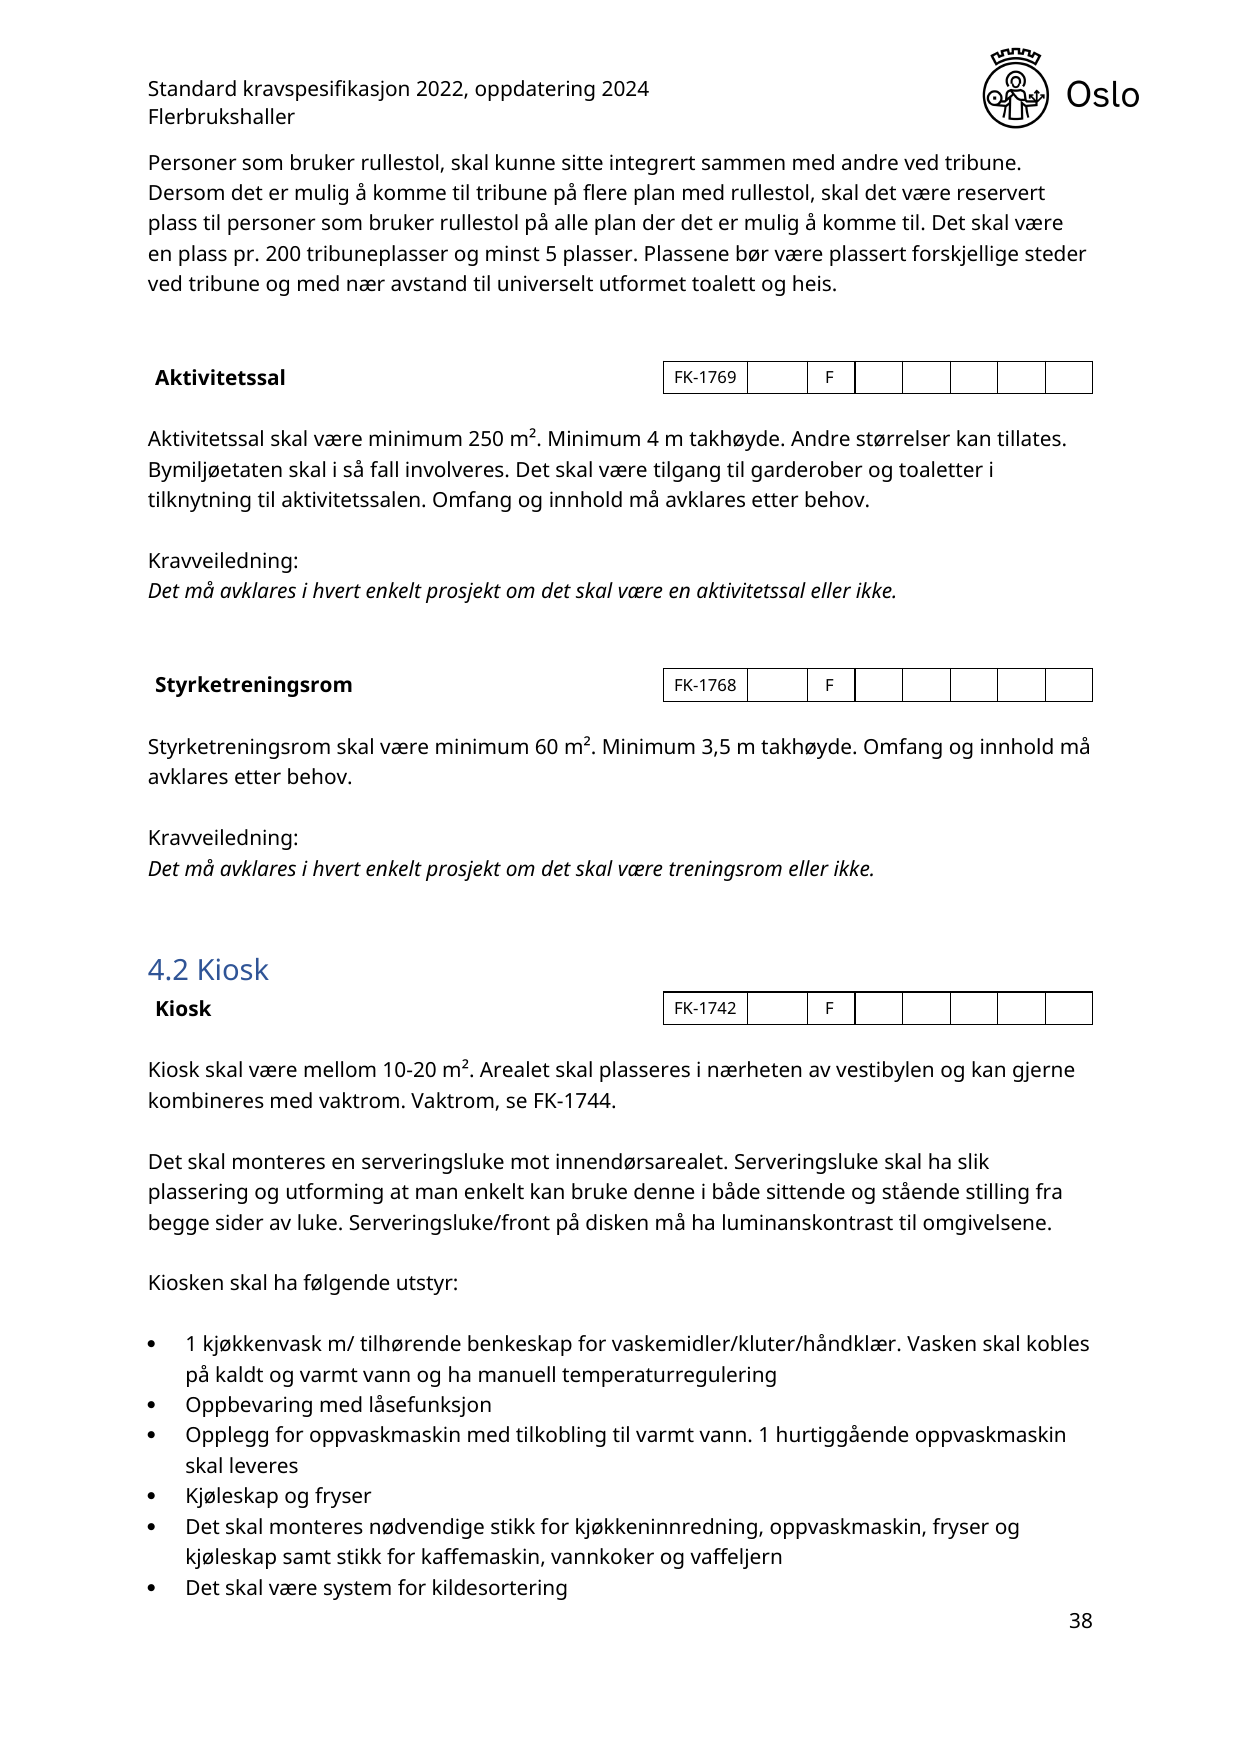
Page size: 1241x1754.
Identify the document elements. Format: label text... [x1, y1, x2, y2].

text Styrketreningsrom skal være minimum 60 m². Minimum 3,5 m takhøyde. Omfang og innhold må avklares etter behov. [148, 732, 1093, 791]
table_header [951, 993, 997, 1024]
table_header [1046, 669, 1092, 701]
text Aktivitetssal skal være minimum 250 m². Minimum 4 m takhøyde. Andre størrelser kan tillates. Bymiljøetaten skal i så fall involveres. Det skal være tilgang til garderober og toaletter i tilknytning til aktivitetssalen. Omfang og innhold må avklares etter behov. [148, 424, 1093, 514]
list Oppbevaring med låsefunksjon [148, 1390, 1093, 1418]
table_header F [808, 669, 854, 701]
table_header [998, 993, 1045, 1024]
table_header FK-1768 [664, 669, 747, 701]
table_header Kiosk [148, 991, 663, 1024]
list Opplegg for oppvaskmaskin med tilkobling til varmt vann. 1 hurtiggående oppvaskmaskin skal leveres [148, 1421, 1093, 1479]
table_header [998, 362, 1045, 393]
table_header Aktivitetssal [148, 361, 663, 393]
table_header [1046, 993, 1092, 1024]
table_header [856, 362, 902, 393]
list Det skal monteres nødvendige stikk for kjøkkeninnredning, oppvaskmaskin, fryser og kjøleskap samt stikk for kaffemaskin, vannkoker og vaffeljern [148, 1512, 1093, 1571]
table_header [951, 362, 997, 393]
table_header Styrketreningsrom [148, 668, 663, 701]
table_header [903, 669, 950, 701]
table_header F [808, 993, 854, 1024]
subtitle 4.2 Kiosk [148, 949, 1093, 989]
table_header [903, 993, 950, 1024]
table_header [748, 362, 807, 393]
list 1 kjøkkenvask m/ tilhørende benkeskap for vaskemidler/kluter/håndklær. Vasken skal kobles på kaldt og varmt vann og ha manuell temperaturregulering [148, 1329, 1093, 1388]
text Det må avklares i hvert enkelt prosjekt om det skal være treningsrom eller ikke. [148, 854, 1093, 882]
table_header [1046, 362, 1092, 393]
list Kjøleskap og fryser [148, 1481, 1093, 1510]
text Kiosken skal ha følgende utstyr: [148, 1268, 1093, 1297]
table_header [903, 362, 950, 393]
text Det må avklares i hvert enkelt prosjekt om det skal være en aktivitetssal eller ikke. [148, 577, 1093, 605]
table_header FK-1769 [664, 362, 747, 393]
text Kravveiledning: [148, 823, 1093, 852]
table_header [748, 669, 807, 701]
list Det skal være system for kildesortering [148, 1573, 1093, 1601]
table_header [951, 669, 997, 701]
table_header [748, 993, 807, 1024]
table_header [856, 993, 902, 1024]
text Det skal monteres en serveringsluke mot innendørsarealet. Serveringsluke skal ha slik plassering og utforming at man enkelt kan bruke denne i både sittende og stående stilling fra begge sider av luke. Serveringsluke/front på disken må ha luminanskontrast til omgivelsene. [148, 1147, 1093, 1236]
table_header [856, 669, 902, 701]
text Kiosk skal være mellom 10-20 m². Arealet skal plasseres i nærheten av vestibylen og kan gjerne kombineres med vaktrom. Vaktrom, se FK-1744. [148, 1056, 1093, 1114]
text Kravveiledning: [148, 546, 1093, 575]
text Personer som bruker rullestol, skal kunne sitte integrert sammen med andre ved tribune. Dersom det er mulig å komme til tribune på flere plan med rullestol, skal det være reservert plass til personer som bruker rullestol på alle plan der det er mulig å komme til. Det skal være en plass pr. 200 tribuneplasser og minst 5 plasser. Plassene bør være plassert forskjellige steder ved tribune og med nær avstand til universelt utformet toalett og heis. [148, 148, 1093, 298]
table_header [998, 669, 1045, 701]
table_header F [808, 362, 854, 393]
table_header FK-1742 [664, 993, 747, 1024]
